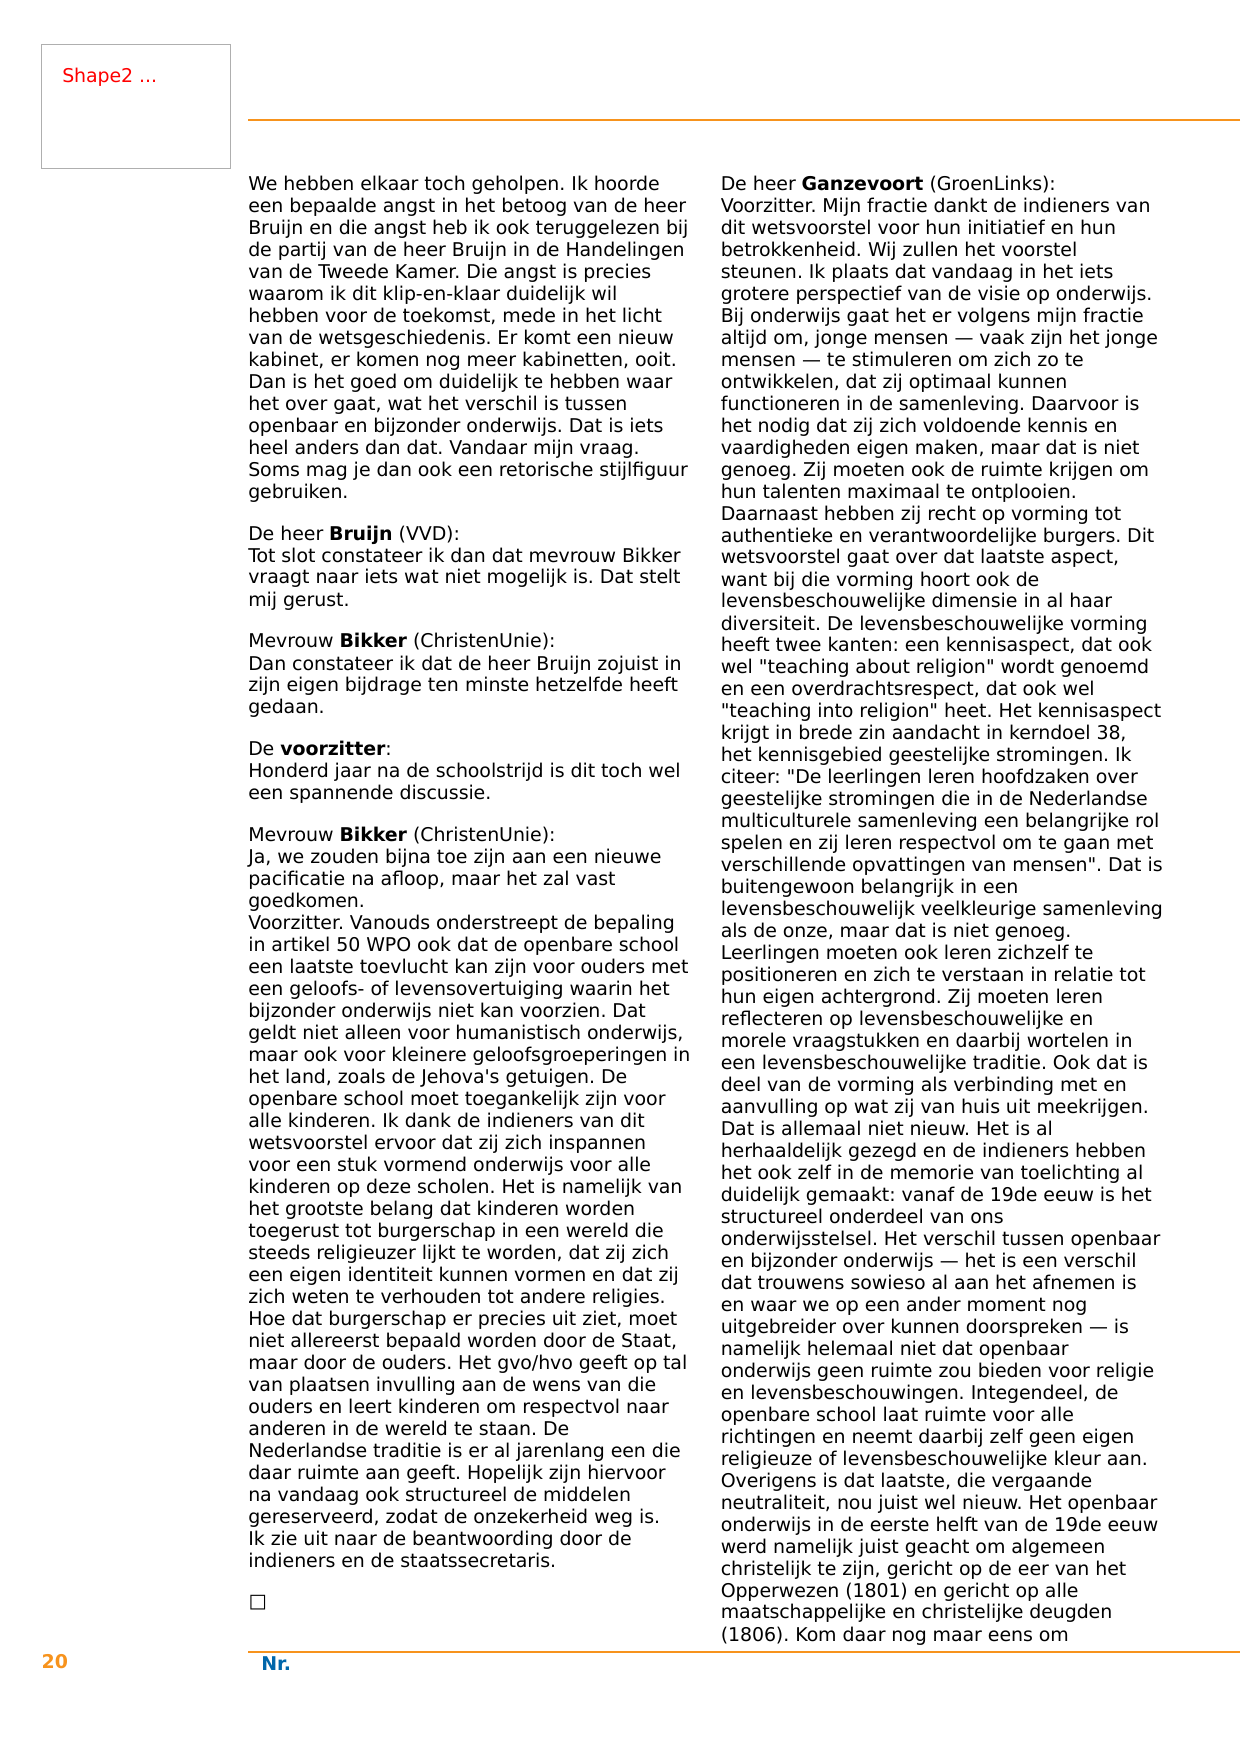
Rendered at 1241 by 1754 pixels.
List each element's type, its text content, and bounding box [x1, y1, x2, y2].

text De heer Bruijn (VVD): [248, 522, 691, 544]
text Ja, we zouden bijna toe zijn aan een nieuwe pacificatie na afloop, maar het zal vast goedkomen. [248, 846, 691, 912]
text Honderd jaar na de schoolstrijd is dit toch wel een spannende discussie. [248, 760, 691, 804]
text Dat is allemaal niet nieuw. Het is al herhaaldelijk gezegd en de indieners hebben het ook zelf in de memorie van toelichting al duidelijk gemaakt: vanaf de 19de eeuw is het structureel onderdeel van ons onderwijsstelsel. Het verschil tussen openbaar en bijzonder onderwijs — het is een verschil dat trouwens sowieso al aan het afnemen is en waar we op een ander moment nog uitgebreider over kunnen doorspreken — is namelijk helemaal niet dat openbaar onderwijs geen ruimte zou bieden voor religie en levensbeschouwingen. Integendeel, de openbare school laat ruimte voor alle richtingen en neemt daarbij zelf geen eigen religieuze of levensbeschouwelijke kleur aan. Overigens is dat laatste, die vergaande neutraliteit, nou juist wel nieuw. Het openbaar onderwijs in de eerste helft van de 19de eeuw werd namelijk juist geacht om algemeen christelijk te zijn, gericht op de eer van het Opperwezen (1801) en gericht op alle maatschappelijke en christelijke deugden (1806). Kom daar nog maar eens om [721, 1118, 1163, 1645]
text Dan constateer ik dat de heer Bruijn zojuist in zijn eigen bijdrage ten minste hetzelfde heeft gedaan. [248, 652, 691, 718]
text Ik zie uit naar de beantwoording door de indieners en de staatssecretaris. [248, 1528, 691, 1572]
text Tot slot constateer ik dan dat mevrouw Bikker vraagt naar iets wat niet mogelijk is. Dat stelt mij gerust. [248, 544, 691, 610]
text ⬜ [248, 1592, 691, 1613]
text We hebben elkaar toch geholpen. Ik hoorde een bepaalde angst in het betoog van de heer Bruijn en die angst heb ik ook teruggelezen bij de partij van de heer Bruijn in de Handelingen van de Tweede Kamer. Die angst is precies waarom ik dit klip-en-klaar duidelijk wil hebben voor de toekomst, mede in het licht van de wetsgeschiedenis. Er komt een nieuw kabinet, er komen nog meer kabinetten, ooit. Dan is het goed om duidelijk te hebben waar het over gaat, wat het verschil is tussen openbaar en bijzonder onderwijs. Dat is iets heel anders dan dat. Vandaar mijn vraag. Soms mag je dan ook een retorische stijlfiguur gebruiken. [248, 173, 691, 502]
text Mevrouw Bikker (ChristenUnie): [248, 630, 691, 652]
text Voorzitter. Vanouds onderstreept de bepaling in artikel 50 WPO ook dat de openbare school een laatste toevlucht kan zijn voor ouders met een geloofs- of levensovertuiging waarin het bijzonder onderwijs niet kan voorzien. Dat geldt niet alleen voor humanistisch onderwijs, maar ook voor kleinere geloofsgroeperingen in het land, zoals de Jehova's getuigen. De openbare school moet toegankelijk zijn voor alle kinderen. Ik dank de indieners van dit wetsvoorstel ervoor dat zij zich inspannen voor een stuk vormend onderwijs voor alle kinderen op deze scholen. Het is namelijk van het grootste belang dat kinderen worden toegerust tot burgerschap in een wereld die steeds religieuzer lijkt te worden, dat zij zich een eigen identiteit kunnen vormen en dat zij zich weten te verhouden tot andere religies. Hoe dat burgerschap er precies uit ziet, moet niet allereerst bepaald worden door de Staat, maar door de ouders. Het gvo/hvo geeft op tal van plaatsen invulling aan de wens van die ouders en leert kinderen om respectvol naar anderen in de wereld te staan. De Nederlandse traditie is er al jarenlang een die daar ruimte aan geeft. Hopelijk zijn hiervoor na vandaag ook structureel de middelen gereserveerd, zodat de onzekerheid weg is. [248, 912, 691, 1528]
text De heer Ganzevoort (GroenLinks): [721, 173, 1163, 195]
text Voorzitter. Mijn fractie dankt de indieners van dit wetsvoorstel voor hun initiatief en hun betrokkenheid. Wij zullen het voorstel steunen. Ik plaats dat vandaag in het iets grotere perspectief van de visie op onderwijs. Bij onderwijs gaat het er volgens mijn fractie altijd om, jonge mensen — vaak zijn het jonge mensen — te stimuleren om zich zo te ontwikkelen, dat zij optimaal kunnen functioneren in de samenleving. Daarvoor is het nodig dat zij zich voldoende kennis en vaardigheden eigen maken, maar dat is niet genoeg. Zij moeten ook de ruimte krijgen om hun talenten maximaal te ontplooien. Daarnaast hebben zij recht op vorming tot authentieke en verantwoordelijke burgers. Dit wetsvoorstel gaat over dat laatste aspect, want bij die vorming hoort ook de levensbeschouwelijke dimensie in al haar diversiteit. De levensbeschouwelijke vorming heeft twee kanten: een kennisaspect, dat ook wel "teaching about religion" wordt genoemd en een overdrachtsrespect, dat ook wel "teaching into religion" heet. Het kennisaspect krijgt in brede zin aandacht in kerndoel 38, het kennisgebied geestelijke stromingen. Ik citeer: "De leerlingen leren hoofdzaken over geestelijke stromingen die in de Nederlandse multiculturele samenleving een belangrijke rol spelen en zij leren respectvol om te gaan met verschillende opvattingen van mensen". Dat is buitengewoon belangrijk in een levensbeschouwelijk veelkleurige samenleving als de onze, maar dat is niet genoeg. Leerlingen moeten ook leren zichzelf te positioneren en zich te verstaan in relatie tot hun eigen achtergrond. Zij moeten leren reflecteren op levensbeschouwelijke en morele vraagstukken en daarbij wortelen in een levensbeschouwelijke traditie. Ook dat is deel van de vorming als verbinding met en aanvulling op wat zij van huis uit meekrijgen. [721, 195, 1163, 1118]
text De voorzitter: [248, 738, 691, 760]
text Mevrouw Bikker (ChristenUnie): [248, 824, 691, 846]
